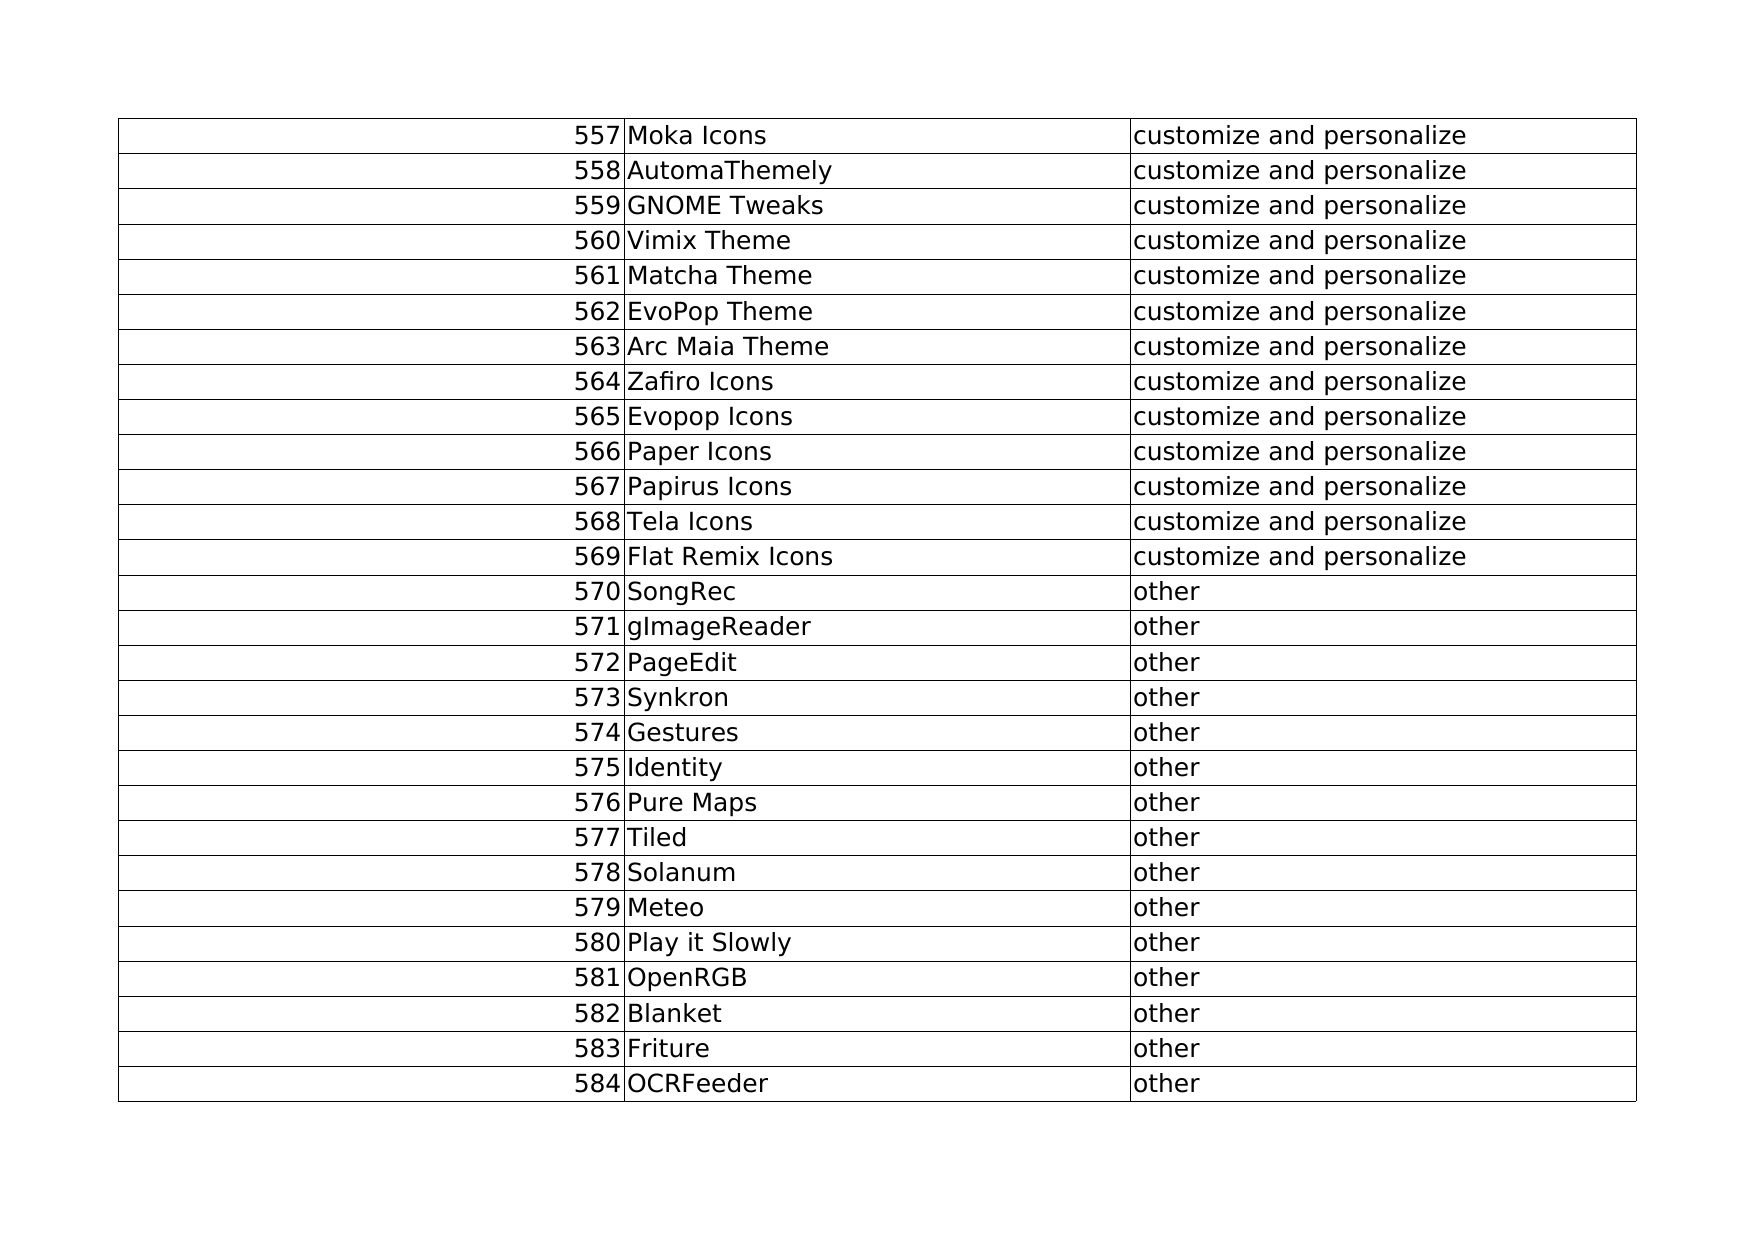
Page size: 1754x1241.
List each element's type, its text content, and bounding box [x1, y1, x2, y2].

table_cell customize and personalize [1131, 189, 1636, 223]
table_cell 573 [119, 681, 624, 715]
table_cell Paper Icons [625, 435, 1130, 469]
table_cell 571 [119, 611, 624, 645]
table_cell other [1131, 646, 1636, 680]
table_cell other [1131, 681, 1636, 715]
table_cell OCRFeeder [625, 1067, 1130, 1101]
table_cell 561 [119, 260, 624, 294]
table_cell Tiled [625, 821, 1130, 855]
table_cell AutomaThemely [625, 154, 1130, 188]
table_cell Pure Maps [625, 786, 1130, 820]
table_cell other [1131, 821, 1636, 855]
table_cell 557 [119, 119, 624, 153]
table_cell Vimix Theme [625, 225, 1130, 258]
table_cell Synkron [625, 681, 1130, 715]
table_cell 566 [119, 435, 624, 469]
table_cell customize and personalize [1131, 435, 1636, 469]
table_cell 575 [119, 751, 624, 785]
table_cell other [1131, 611, 1636, 645]
table_cell Zafiro Icons [625, 365, 1130, 399]
table_cell other [1131, 786, 1636, 820]
table_cell 578 [119, 856, 624, 890]
table_cell 574 [119, 716, 624, 750]
table_cell Evopop Icons [625, 400, 1130, 434]
table_cell customize and personalize [1131, 540, 1636, 574]
table_cell gImageReader [625, 611, 1130, 645]
table_cell 563 [119, 330, 624, 364]
table_cell customize and personalize [1131, 295, 1636, 329]
table_cell PageEdit [625, 646, 1130, 680]
table_cell other [1131, 927, 1636, 961]
table_cell GNOME Tweaks [625, 189, 1130, 223]
table_cell 565 [119, 400, 624, 434]
table_cell 569 [119, 540, 624, 574]
table_cell 577 [119, 821, 624, 855]
table_cell 564 [119, 365, 624, 399]
table_cell 559 [119, 189, 624, 223]
table_cell customize and personalize [1131, 119, 1636, 153]
table_cell other [1131, 1067, 1636, 1101]
table_cell 582 [119, 997, 624, 1031]
table_cell other [1131, 716, 1636, 750]
table_cell 567 [119, 470, 624, 504]
table_cell Moka Icons [625, 119, 1130, 153]
table_cell 584 [119, 1067, 624, 1101]
table_cell 581 [119, 962, 624, 996]
table_cell other [1131, 891, 1636, 926]
table_cell Play it Slowly [625, 927, 1130, 961]
table_cell Arc Maia Theme [625, 330, 1130, 364]
table_cell Blanket [625, 997, 1130, 1031]
table_cell Meteo [625, 891, 1130, 926]
table_cell Friture [625, 1032, 1130, 1066]
table_cell 568 [119, 505, 624, 539]
table_cell other [1131, 751, 1636, 785]
table_cell 580 [119, 927, 624, 961]
table_cell Gestures [625, 716, 1130, 750]
table_cell customize and personalize [1131, 505, 1636, 539]
table_cell Solanum [625, 856, 1130, 890]
table_cell 576 [119, 786, 624, 820]
table_cell customize and personalize [1131, 225, 1636, 258]
table_cell customize and personalize [1131, 260, 1636, 294]
table_cell Matcha Theme [625, 260, 1130, 294]
table_cell Flat Remix Icons [625, 540, 1130, 574]
table_cell 570 [119, 576, 624, 609]
table_cell 558 [119, 154, 624, 188]
table_cell 560 [119, 225, 624, 258]
table_cell customize and personalize [1131, 470, 1636, 504]
table_cell other [1131, 1032, 1636, 1066]
table_cell 583 [119, 1032, 624, 1066]
table_cell Tela Icons [625, 505, 1130, 539]
table_cell other [1131, 962, 1636, 996]
table_cell other [1131, 997, 1636, 1031]
table_cell 562 [119, 295, 624, 329]
table_cell EvoPop Theme [625, 295, 1130, 329]
table_cell Papirus Icons [625, 470, 1130, 504]
table_cell customize and personalize [1131, 365, 1636, 399]
table_cell OpenRGB [625, 962, 1130, 996]
table_cell customize and personalize [1131, 154, 1636, 188]
table_cell customize and personalize [1131, 330, 1636, 364]
table_cell 572 [119, 646, 624, 680]
table_cell Identity​ [625, 751, 1130, 785]
table_cell customize and personalize [1131, 400, 1636, 434]
table_cell other [1131, 856, 1636, 890]
table_cell SongRec [625, 576, 1130, 609]
table_cell 579 [119, 891, 624, 926]
table_cell other [1131, 576, 1636, 609]
